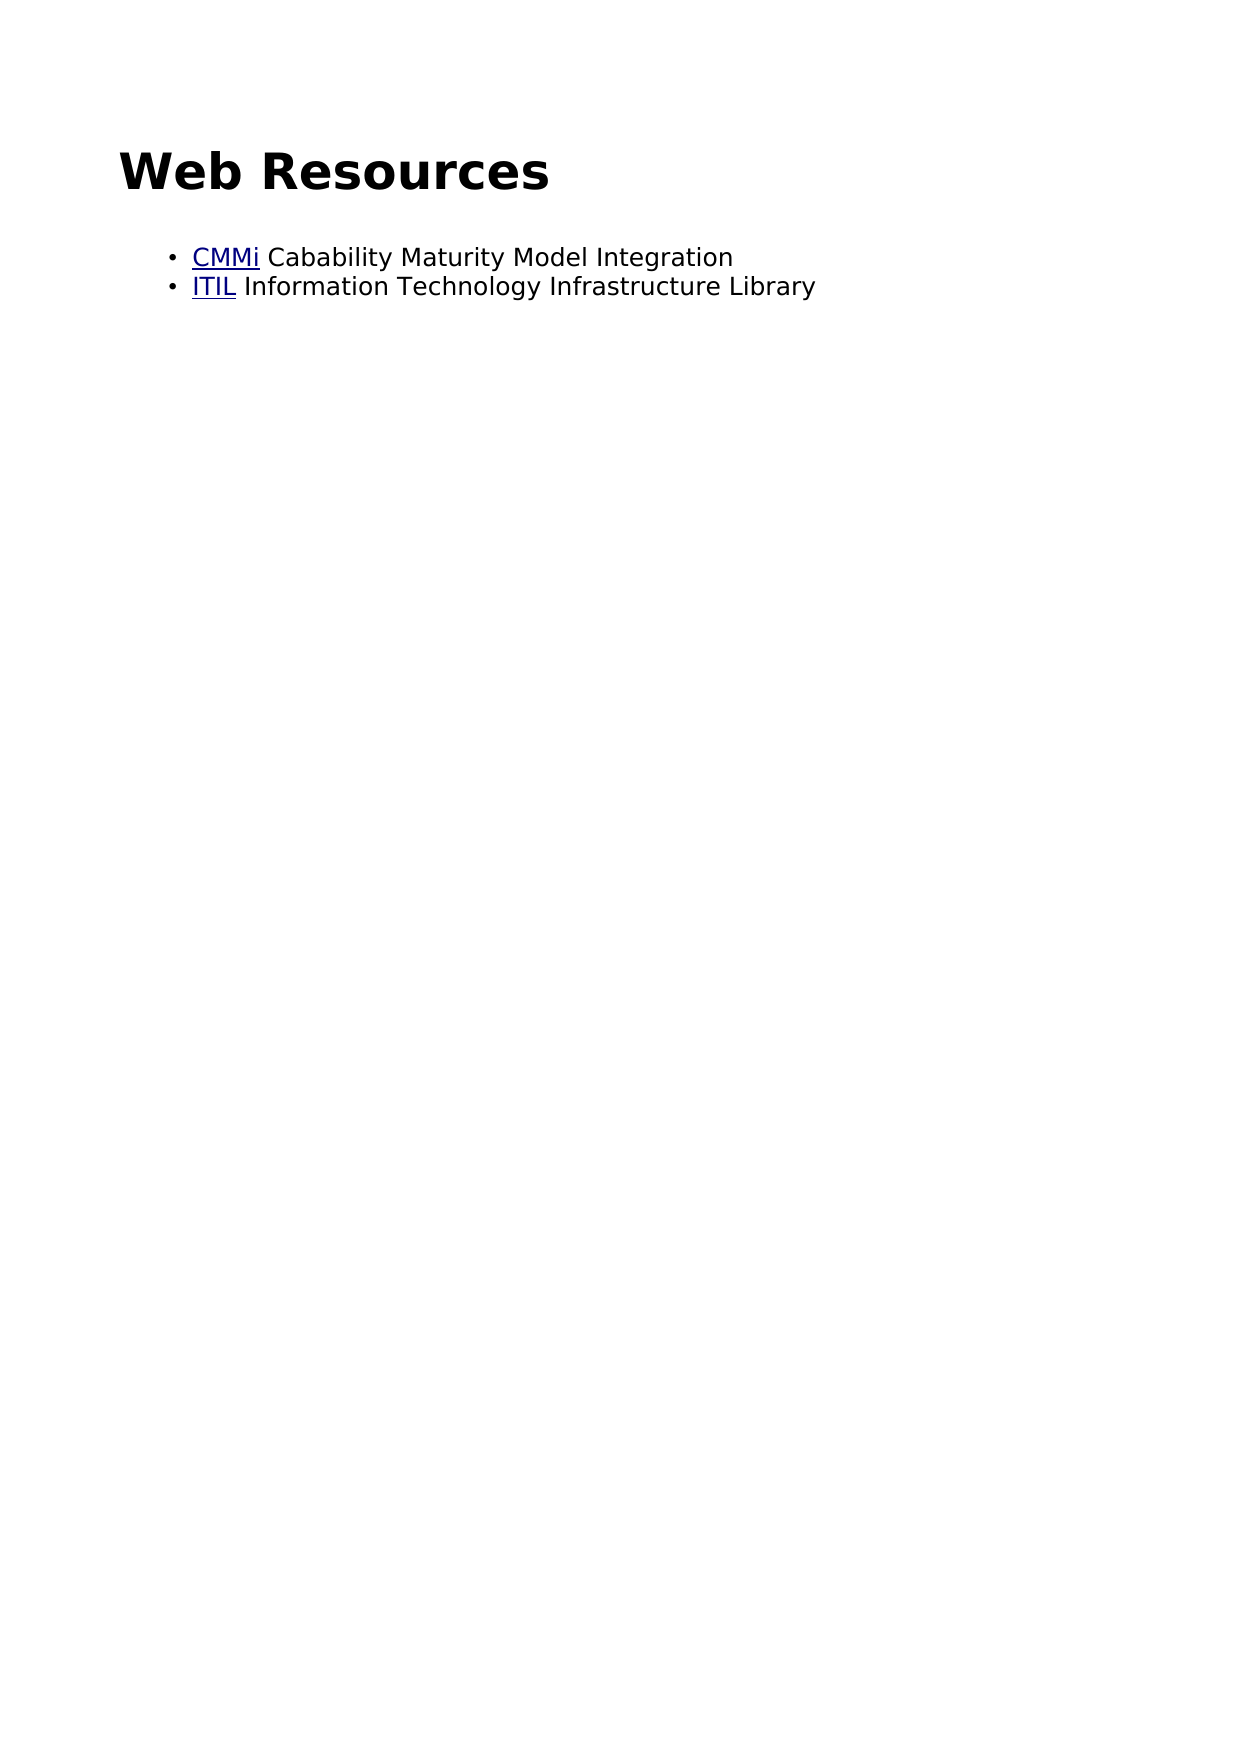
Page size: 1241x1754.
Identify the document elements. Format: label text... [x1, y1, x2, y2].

list ITIL Information Technology Infrastructure Library [177, 272, 1122, 302]
subtitle Web Resources [118, 143, 1122, 201]
list CMMi Cabability Maturity Model Integration [177, 243, 1122, 272]
